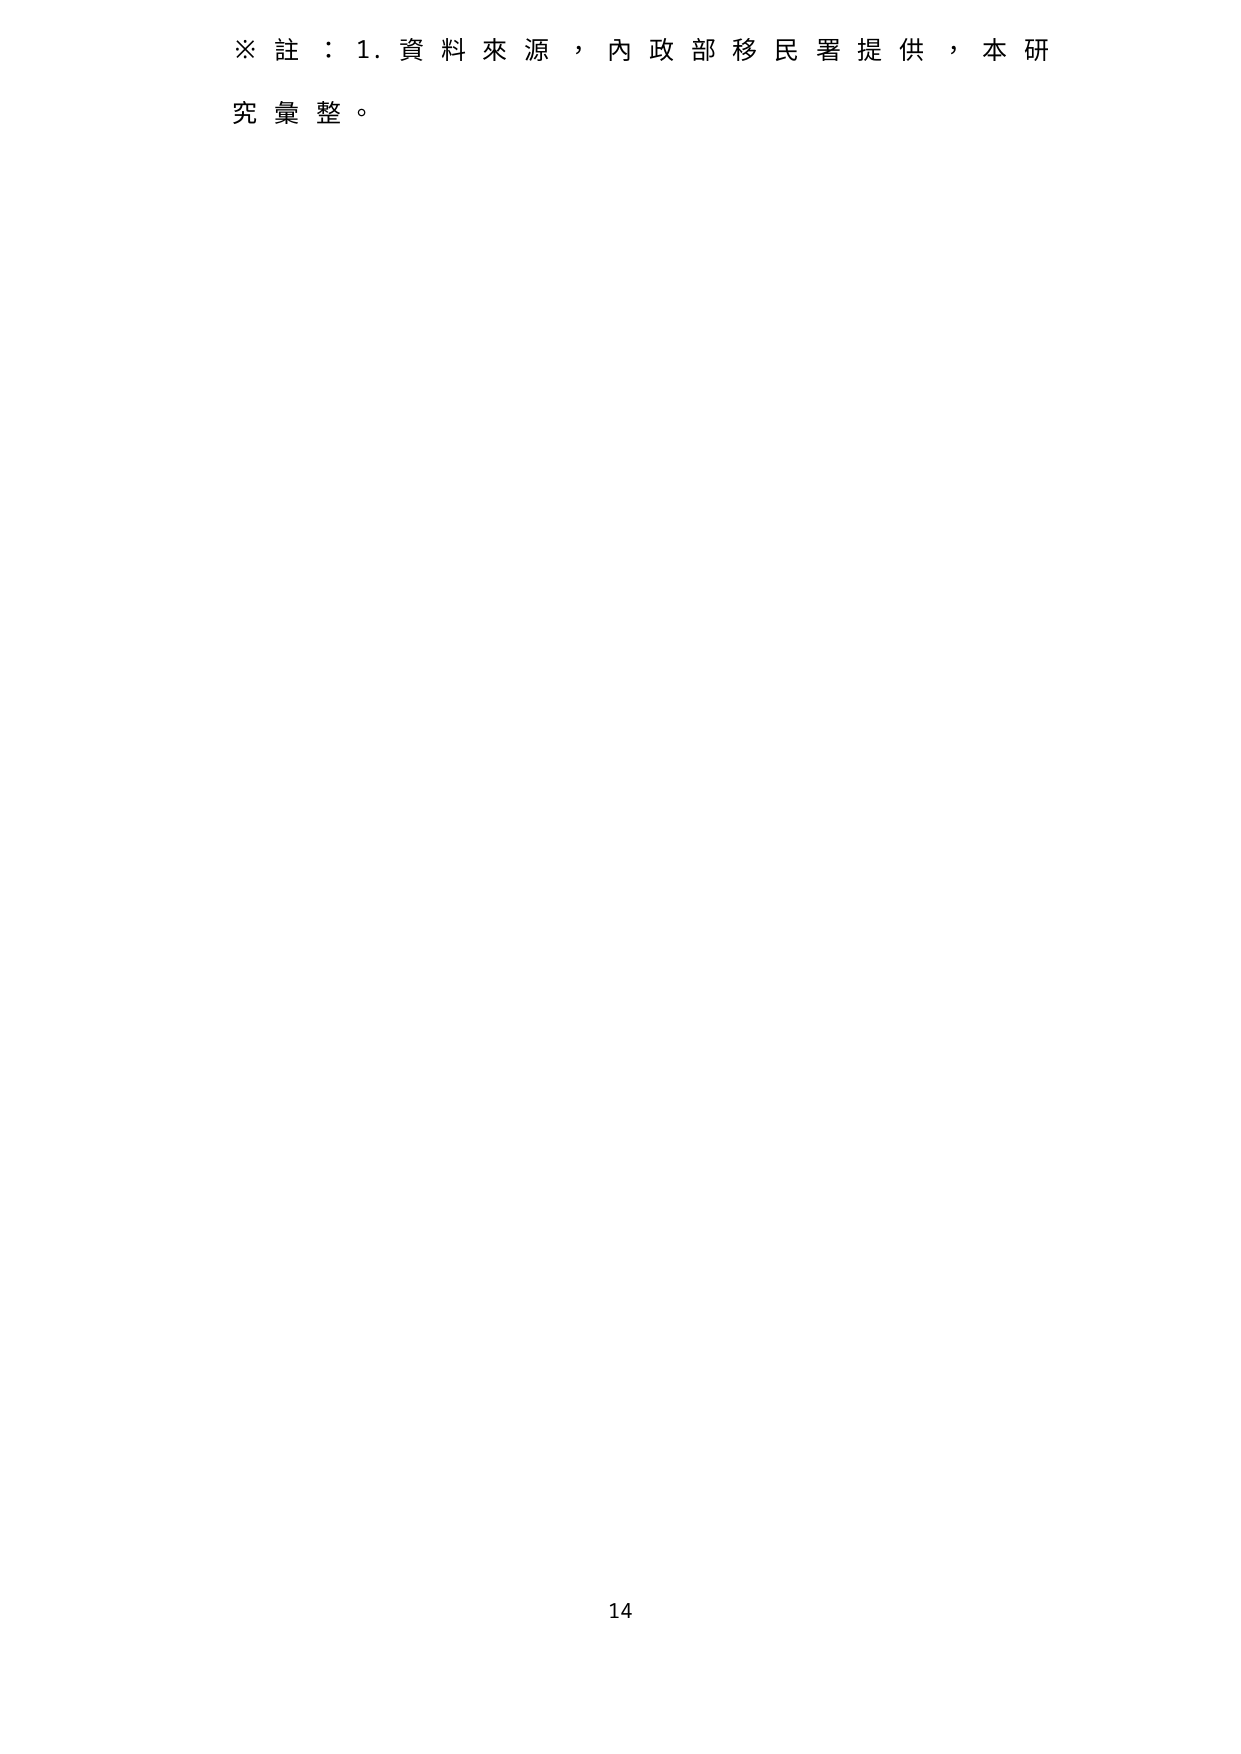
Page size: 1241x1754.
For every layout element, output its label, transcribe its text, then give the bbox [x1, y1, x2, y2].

text ※註：1.資料來源，內政部移民署提供，本研究彙整。 [188, 7, 1058, 132]
